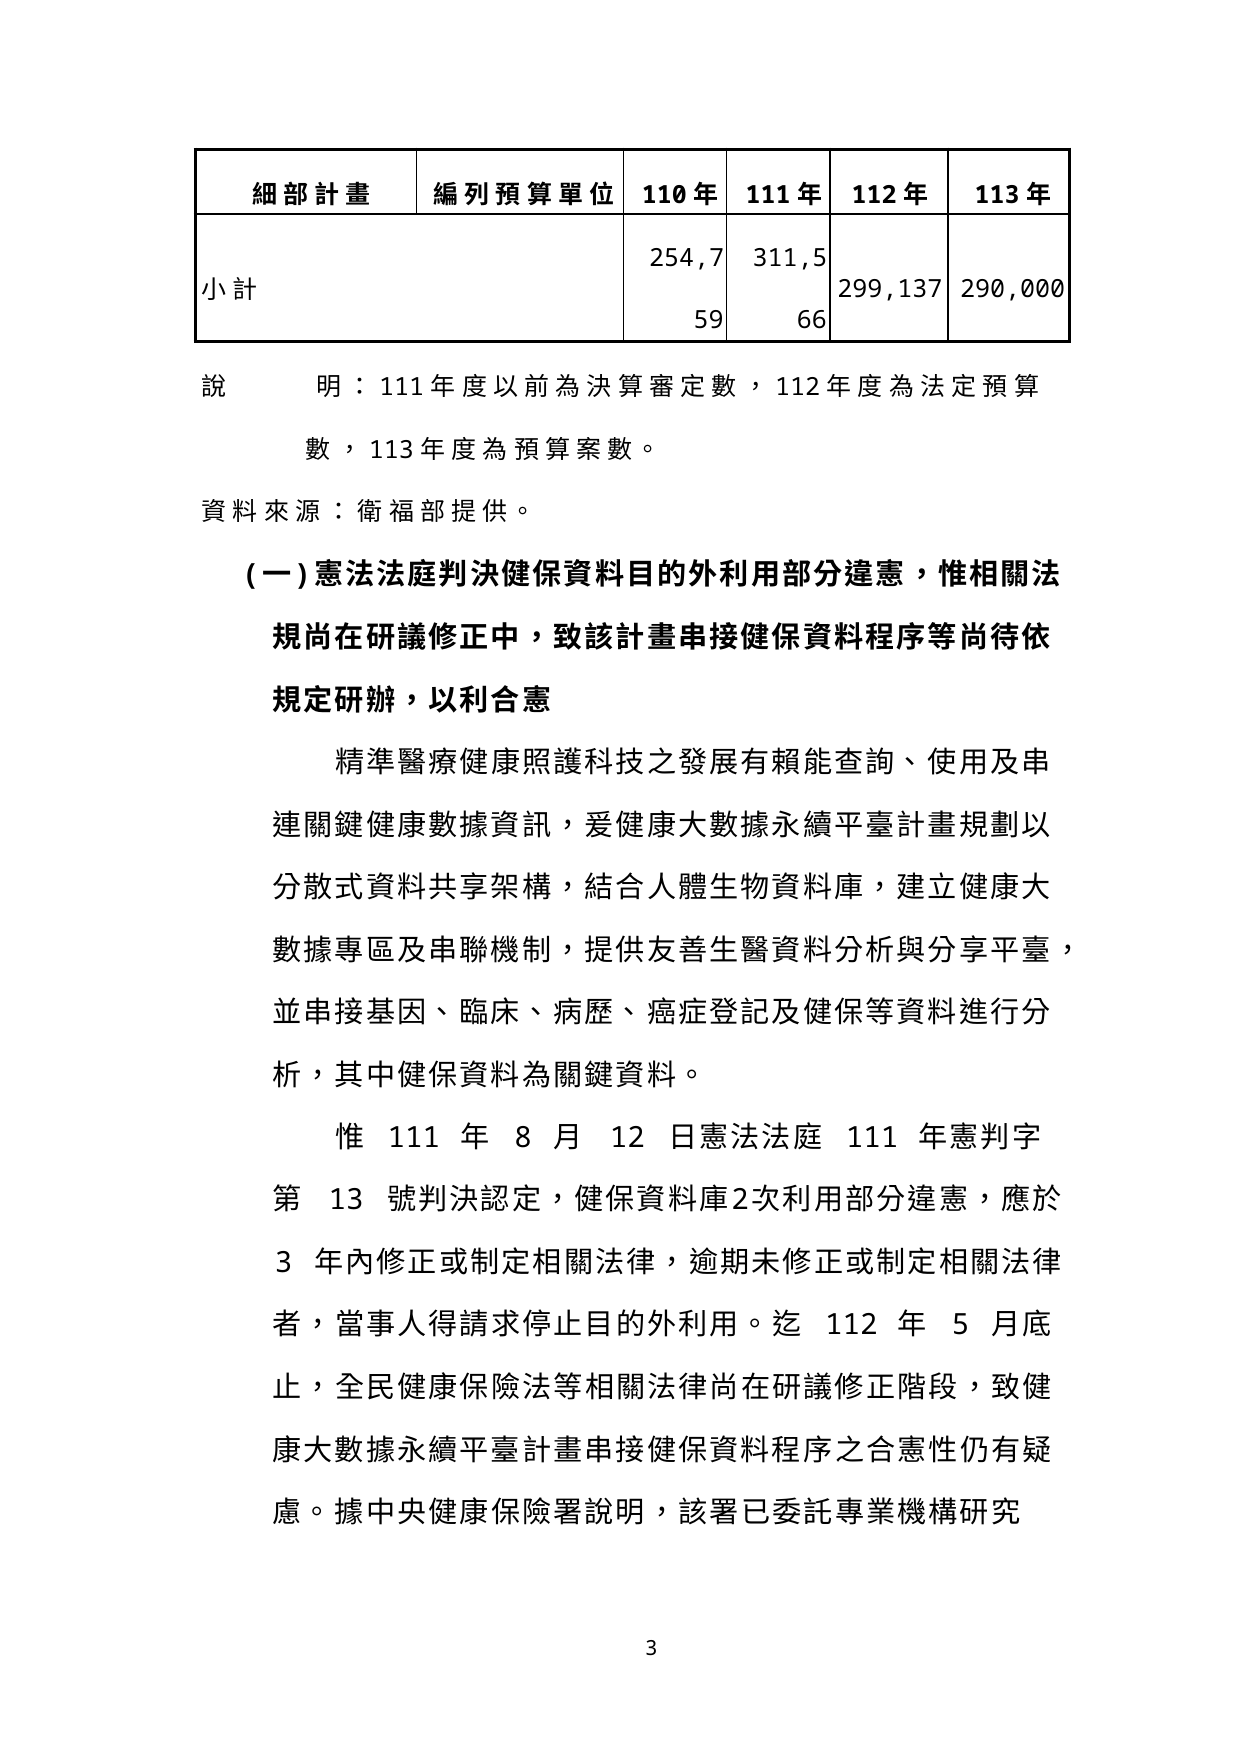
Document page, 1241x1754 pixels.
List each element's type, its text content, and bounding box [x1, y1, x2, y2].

text 惟 111 年 8 月 12 日憲法法庭 111 年憲判字第 13 號判決認定，健保資料庫2次利用部分違憲，應於 3 年內修正或制定相關法律，逾期未修正或制定相關法律者，當事人得請求停止目的外利用。迄 112 年 5 月底止，全民健康保險法等相關法律尚在研議修正階段，致健康大數據永續平臺計畫串接健保資料程序之合憲性仍有疑慮。據中央健康保險署說明，該署已委託專業機構研究 [266, 1093, 1063, 1531]
table_header 細部計畫 [197, 151, 416, 213]
text (一)憲法法庭判決健保資料目的外利用部分違憲，惟相關法規尚在研議修正中，致該計畫串接健保資料程序等尚待依規定研辦，以利合憲 [236, 531, 1063, 718]
table_header 113年 [949, 151, 1068, 213]
table_header 編列預算單位 [417, 151, 623, 213]
table_cell 254,759 [624, 215, 726, 340]
table_cell 311,566 [727, 215, 829, 340]
table_cell 299,137 [831, 215, 947, 340]
table_cell 小計 [197, 215, 623, 340]
text 資料來源：衛福部提供。 [177, 468, 1063, 531]
table_header 110年 [624, 151, 726, 213]
table_cell 290,000 [949, 215, 1068, 340]
text 精準醫療健康照護科技之發展有賴能查詢、使用及串連關鍵健康數據資訊，爰健康大數據永續平臺計畫規劃以分散式資料共享架構，結合人體生物資料庫，建立健康大數據專區及串聯機制，提供友善生醫資料分析與分享平臺，並串接基因、臨床、病歷、癌症登記及健保等資料進行分析，其中健保資料為關鍵資料。 [266, 718, 1063, 1093]
table_header 111年 [727, 151, 829, 213]
table_header 112年 [831, 151, 947, 213]
text 說 明：111年度以前為決算審定數，112年度為法定預算數，113年度為預算案數。 [177, 343, 1063, 468]
